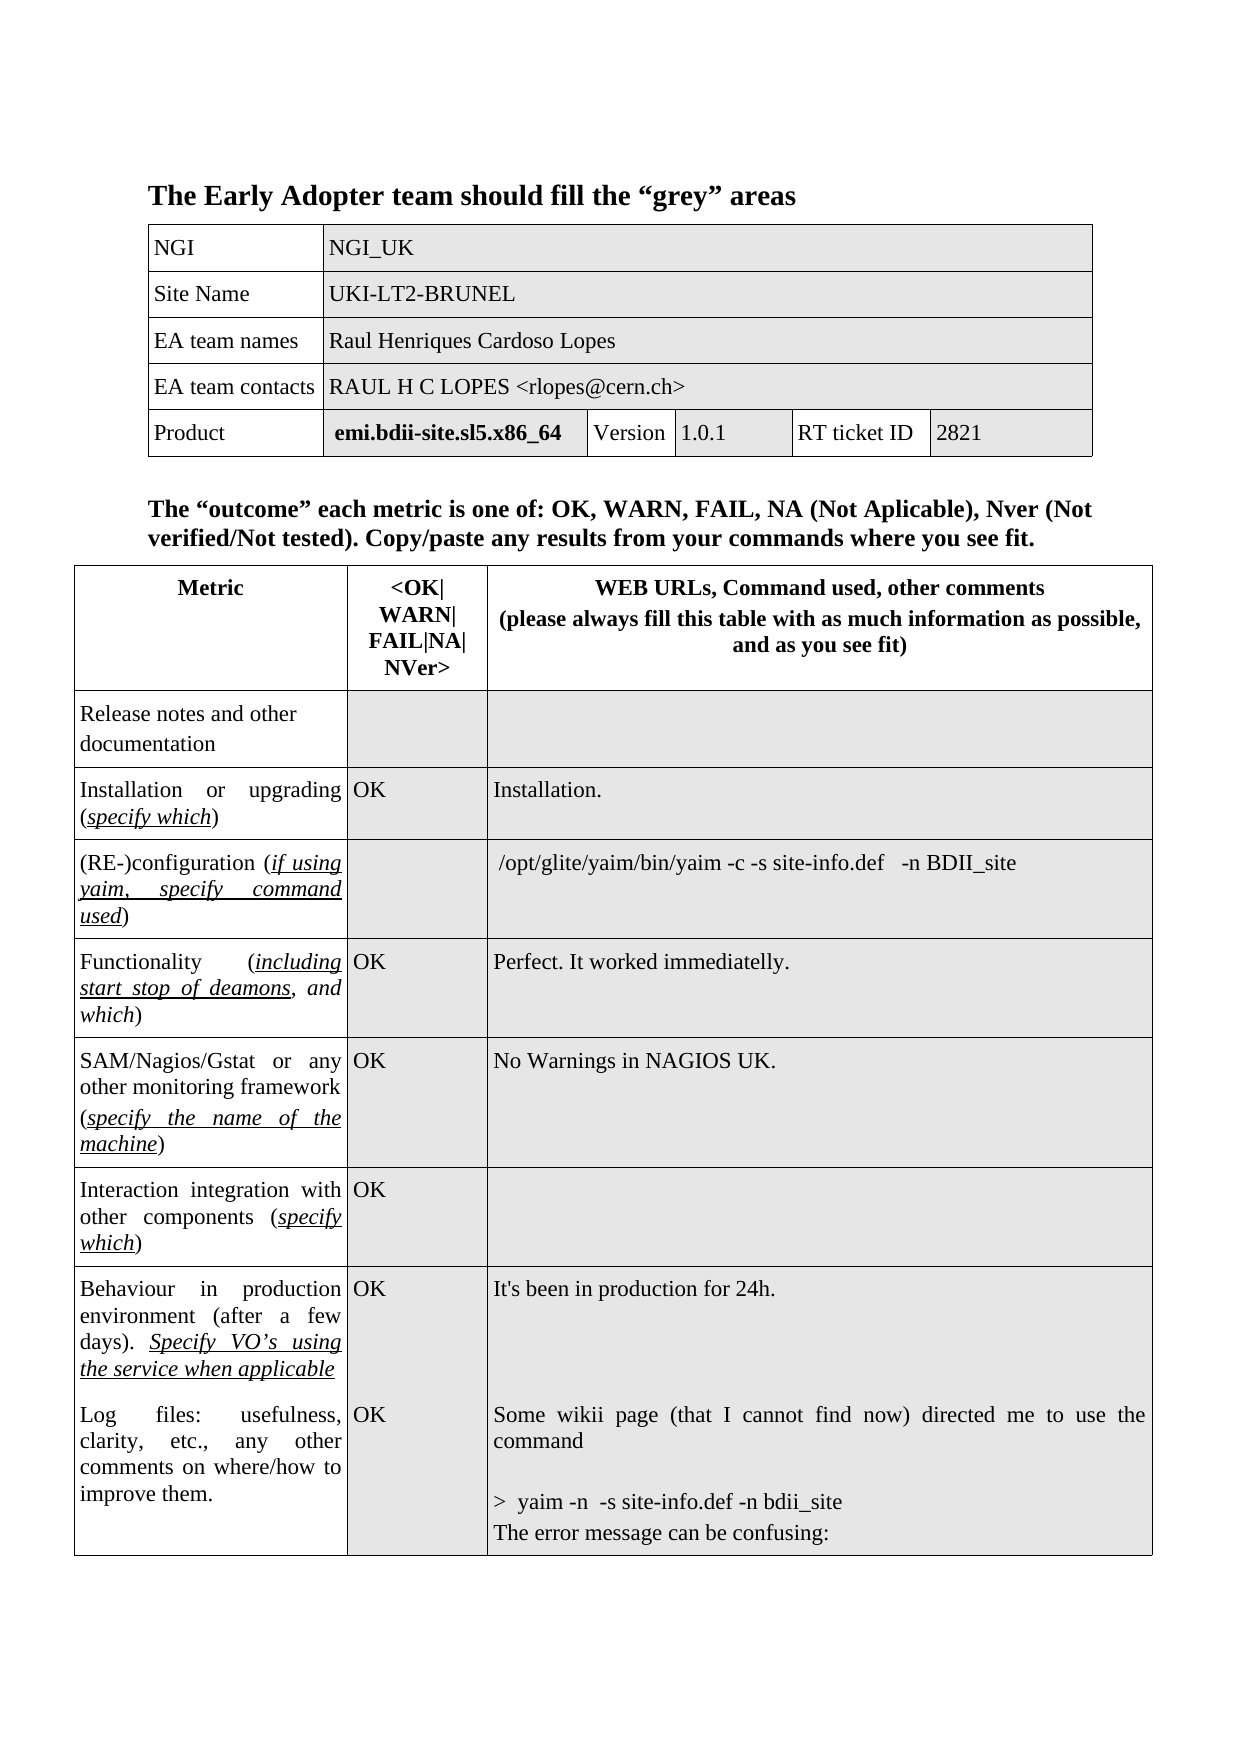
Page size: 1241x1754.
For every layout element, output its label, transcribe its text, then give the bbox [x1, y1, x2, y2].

table_cell Installation. [488, 768, 1152, 839]
table_cell 2821 [931, 410, 1092, 456]
table_cell emi.bdii-site.sl5.x86_64 [324, 410, 587, 456]
table_cell OK [348, 1168, 487, 1266]
table_cell Installation or upgrading (specify which) [75, 768, 347, 839]
table_cell Release notes and other documentation [75, 691, 347, 767]
table_cell [488, 1168, 1152, 1266]
table_cell Functionality (including start stop of deamons, and which) [75, 939, 347, 1037]
table_cell OK [348, 939, 487, 1037]
table_cell OK [348, 1267, 487, 1391]
table_cell OK [348, 1038, 487, 1167]
table_cell No Warnings in NAGIOS UK. [488, 1038, 1152, 1167]
table_cell OK [348, 1391, 487, 1555]
table_cell Raul Henriques Cardoso Lopes [324, 318, 1092, 363]
table_cell [348, 691, 487, 767]
table_header WEB URLs, Command used, other comments (please always fill this table with as much information as possible, and as you see fit) [488, 566, 1152, 690]
table_header NGI_UK [324, 225, 1092, 271]
table_cell Some wikii page (that I cannot find now) directed me to use the command > yaim -n -s site-info.def -n bdii_site The error message can be confusing: [488, 1391, 1152, 1555]
table_header NGI [149, 225, 323, 271]
table_cell Log files: usefulness, clarity, etc., any other comments on where/how to improve them. [75, 1391, 347, 1555]
table_cell (RE-)configuration (if using yaim, specify command used) [75, 840, 347, 938]
text The “outcome” each metric is one of: OK, WARN, FAIL, NA (Not Aplicable), Nver (Not verified/Not tested). Copy/paste any results from your commands where you see fit. [148, 494, 1092, 552]
table_cell RT ticket ID [793, 410, 930, 456]
table_cell Site Name [149, 272, 323, 317]
text The Early Adopter team should fill the “grey” areas [148, 178, 1092, 212]
table_cell 1.0.1 [676, 410, 792, 456]
table_header Metric [75, 566, 347, 690]
table_cell SAM/Nagios/Gstat or any other monitoring framework (specify the name of the machine) [75, 1038, 347, 1167]
table_cell It's been in production for 24h. [488, 1267, 1152, 1391]
table_cell Interaction integration with other components (specify which) [75, 1168, 347, 1266]
table_cell RAUL H C LOPES <rlopes@cern.ch> [324, 364, 1092, 409]
table_cell EA team names [149, 318, 323, 363]
table_cell OK [348, 768, 487, 839]
table_header <OK|WARN|FAIL|NA|NVer> [348, 566, 487, 690]
table_cell Product [149, 410, 323, 456]
table_cell Perfect. It worked immediatelly. [488, 939, 1152, 1037]
table_cell UKI-LT2-BRUNEL [324, 272, 1092, 317]
table_cell /opt/glite/yaim/bin/yaim -c -s site-info.def -n BDII_site [488, 840, 1152, 938]
table_cell [348, 840, 487, 938]
table_cell Version [588, 410, 675, 456]
table_cell Behaviour in production environment (after a few days). Specify VO’s using the service when applicable [75, 1267, 347, 1391]
table_cell EA team contacts [149, 364, 323, 409]
table_cell [488, 691, 1152, 767]
